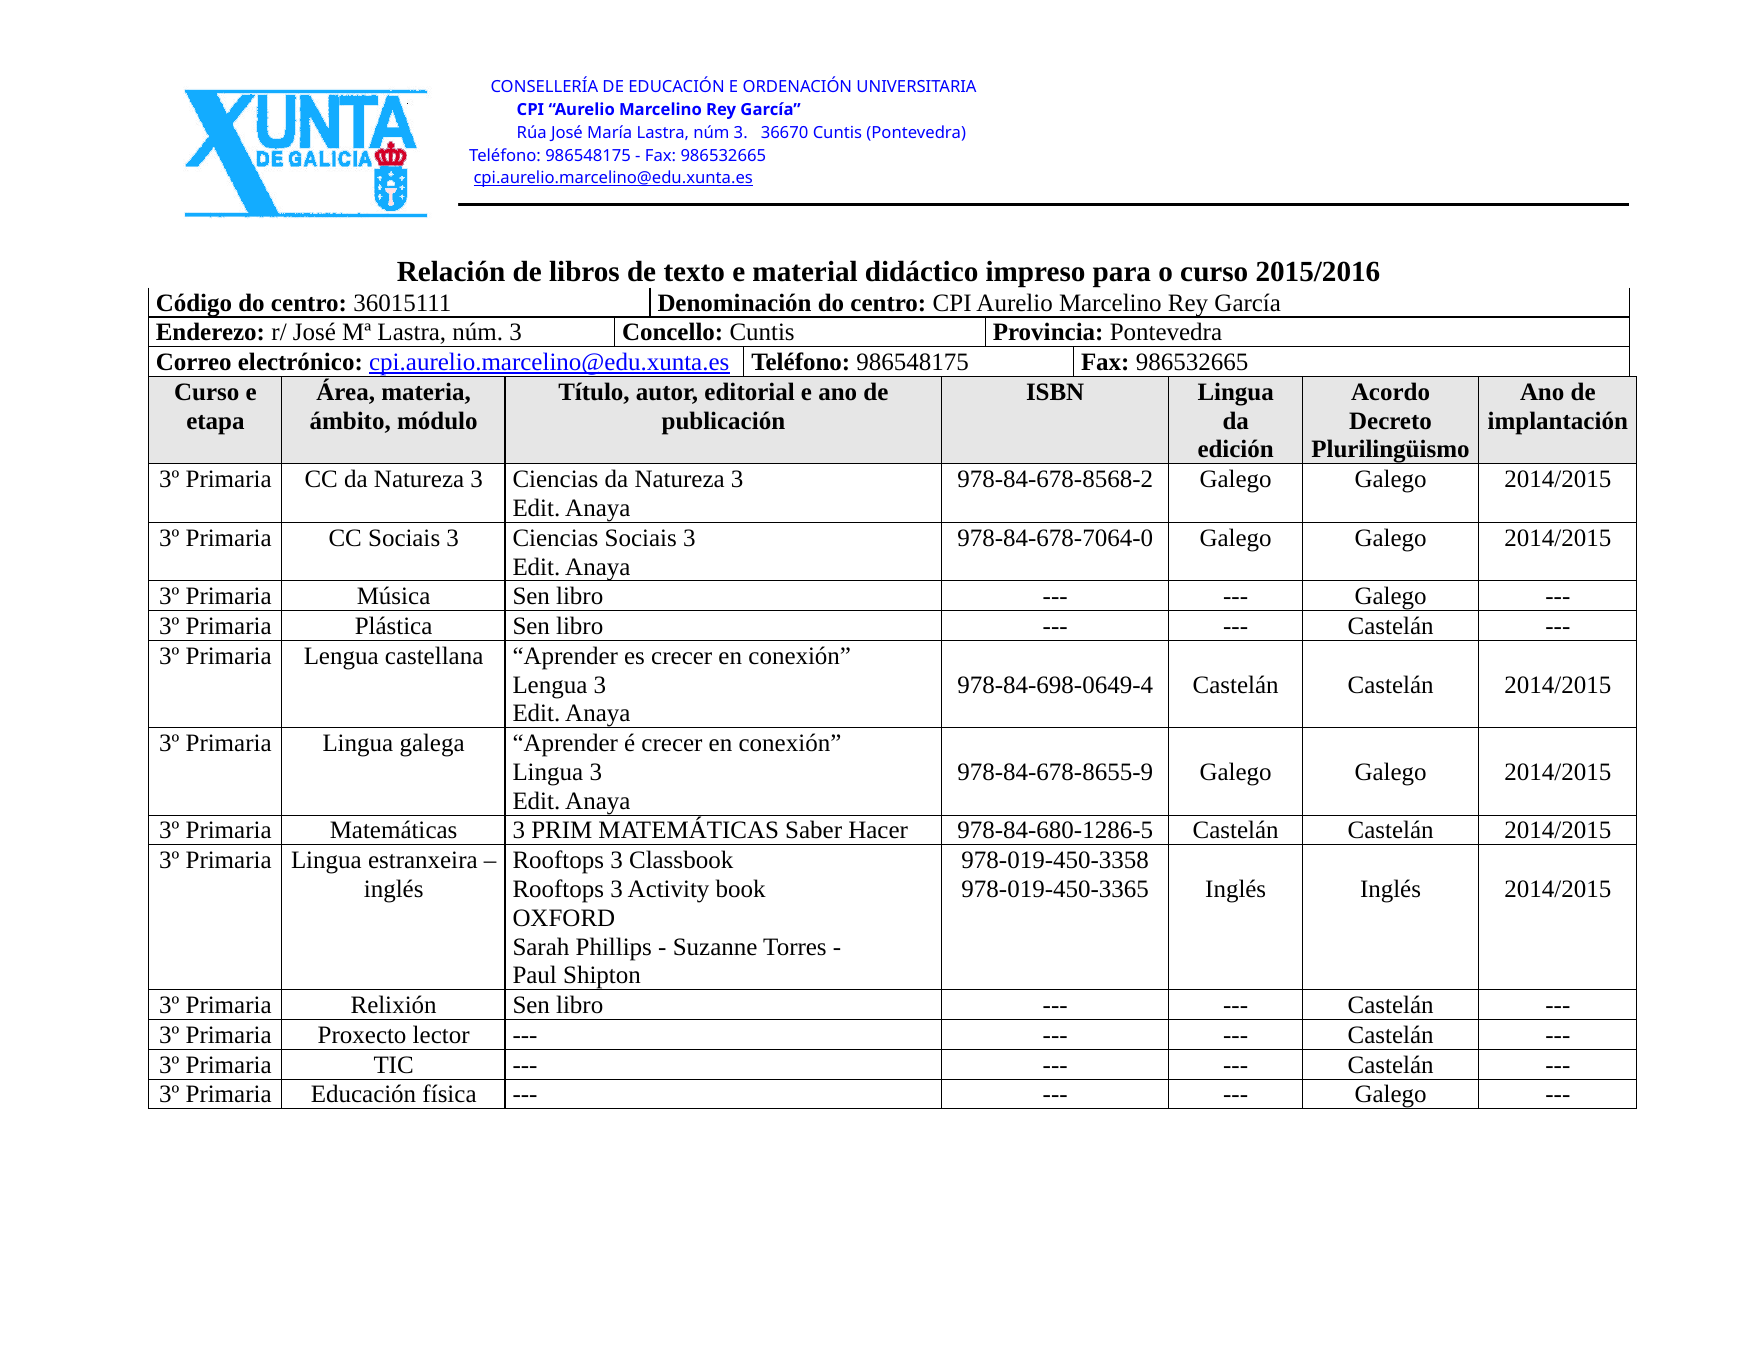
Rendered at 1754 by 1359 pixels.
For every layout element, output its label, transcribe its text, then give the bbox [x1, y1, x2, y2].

table_cell Galego [1303, 581, 1478, 610]
table_cell Correo electrónico: cpi.aurelio.marcelino@edu.xunta.es [149, 347, 743, 376]
table_cell 3º Primaria [149, 611, 281, 640]
table_cell “Aprender es crecer en conexión” Lengua 3 Edit. Anaya [506, 641, 941, 727]
table_cell CC Sociais 3 [282, 523, 504, 580]
table_cell Castelán [1303, 641, 1478, 727]
table_cell Castelán [1303, 611, 1478, 640]
table_cell --- [942, 990, 1168, 1019]
table_cell Enderezo: r/ José Mª Lastra, núm. 3 [149, 318, 614, 346]
table_cell ISBN [942, 377, 1168, 463]
table_cell Ciencias da Natureza 3 Edit. Anaya [506, 464, 941, 522]
table_cell 3º Primaria [149, 1050, 281, 1078]
table_cell --- [942, 1050, 1168, 1078]
table_cell [1630, 288, 1637, 316]
table_cell --- [1479, 1080, 1636, 1108]
table_cell Sen libro [506, 581, 941, 610]
table_cell 2014/2015 [1479, 845, 1636, 989]
table_cell 3º Primaria [149, 990, 281, 1019]
table_cell Castelán [1303, 816, 1478, 844]
table_cell --- [1169, 1080, 1302, 1108]
table_cell --- [1479, 1020, 1636, 1049]
table_cell --- [506, 1080, 941, 1108]
table_cell Relixión [282, 990, 504, 1019]
table_cell Castelán [1169, 641, 1302, 727]
table_cell 978-019-450-3358 978-019-450-3365 [942, 845, 1168, 989]
table_cell Plástica [282, 611, 504, 640]
table_cell --- [1479, 990, 1636, 1019]
table_cell Rooftops 3 Classbook Rooftops 3 Activity book OXFORD Sarah Phillips - Suzanne Torres - Paul Shipton [506, 845, 941, 989]
table_cell 3º Primaria [149, 581, 281, 610]
table_cell Música [282, 581, 504, 610]
table_cell Educación física [282, 1080, 504, 1108]
table_cell [1630, 316, 1637, 346]
table_cell 978-84-680-1286-5 [942, 816, 1168, 844]
table_cell 3º Primaria [149, 641, 281, 727]
table_cell Sen libro [506, 990, 941, 1019]
table_cell “Aprender é crecer en conexión” Lingua 3 Edit. Anaya [506, 728, 941, 814]
table_cell Fax: 986532665 [1074, 347, 1629, 376]
table_cell Galego [1169, 728, 1302, 814]
table_cell --- [1479, 581, 1636, 610]
table_cell Sen libro [506, 611, 941, 640]
table_cell Área, materia, ámbito, módulo [282, 377, 504, 463]
table_cell 3 PRIM MATEMÁTICAS Saber Hacer [506, 816, 941, 844]
table_cell Galego [1303, 1080, 1478, 1108]
table_cell --- [1169, 1020, 1302, 1049]
table_cell Galego [1303, 464, 1478, 522]
table_cell Inglés [1303, 845, 1478, 989]
table_cell 2014/2015 [1479, 641, 1636, 727]
table_cell Lingua galega [282, 728, 504, 814]
table_cell --- [942, 1080, 1168, 1108]
table_cell --- [1169, 1050, 1302, 1078]
table_cell Matemáticas [282, 816, 504, 844]
table_cell Castelán [1303, 1020, 1478, 1049]
table_cell Galego [1169, 464, 1302, 522]
table_cell --- [506, 1020, 941, 1049]
table_cell Castelán [1303, 1050, 1478, 1078]
table_cell Ano de implantación [1479, 377, 1636, 463]
table_cell --- [1479, 1050, 1636, 1078]
table_cell 3º Primaria [149, 523, 281, 580]
table_cell Teléfono: 986548175 [744, 347, 1073, 376]
table_cell --- [506, 1050, 941, 1078]
table_cell Acordo Decreto Plurilingüismo [1303, 377, 1478, 463]
table_cell 2014/2015 [1479, 523, 1636, 580]
table_cell 2014/2015 [1479, 728, 1636, 814]
table_cell Inglés [1169, 845, 1302, 989]
table_cell --- [942, 581, 1168, 610]
table_cell Proxecto lector [282, 1020, 504, 1049]
table_cell [1630, 346, 1637, 376]
table_header [1629, 254, 1637, 288]
table_cell Curso e etapa [149, 377, 281, 463]
table_cell --- [942, 1020, 1168, 1049]
table_cell TIC [282, 1050, 504, 1078]
table_cell 3º Primaria [149, 728, 281, 814]
table_cell Galego [1303, 523, 1478, 580]
table_cell Provincia: Pontevedra [986, 318, 1629, 346]
table_cell Lengua castellana [282, 641, 504, 727]
table_cell Lingua da edición [1169, 377, 1302, 463]
table_cell Castelán [1303, 990, 1478, 1019]
table_cell Galego [1169, 523, 1302, 580]
table_cell 978-84-698-0649-4 [942, 641, 1168, 727]
table_cell --- [1479, 611, 1636, 640]
table_cell --- [1169, 611, 1302, 640]
table_cell 3º Primaria [149, 464, 281, 522]
table_cell Galego [1303, 728, 1478, 814]
table_cell CC da Natureza 3 [282, 464, 504, 522]
table_cell Lingua estranxeira – inglés [282, 845, 504, 989]
table_cell Ciencias Sociais 3 Edit. Anaya [506, 523, 941, 580]
table_cell 978-84-678-8568-2 [942, 464, 1168, 522]
table_cell Denominación do centro: CPI Aurelio Marcelino Rey García [651, 288, 1629, 316]
table_cell 3º Primaria [149, 1080, 281, 1108]
table_cell Título, autor, editorial e ano de publicación [506, 377, 941, 463]
table_cell Código do centro: 36015111 [149, 288, 649, 316]
table_cell --- [942, 611, 1168, 640]
table_cell --- [1169, 581, 1302, 610]
table_cell 978-84-678-7064-0 [942, 523, 1168, 580]
table_cell 978-84-678-8655-9 [942, 728, 1168, 814]
table_header Relación de libros de texto e material didáctico impreso para o curso 2015/2016 [148, 254, 1629, 288]
table_cell 2014/2015 [1479, 464, 1636, 522]
table_cell 2014/2015 [1479, 816, 1636, 844]
table_cell --- [1169, 990, 1302, 1019]
table_cell Concello: Cuntis [615, 318, 985, 346]
table_cell Castelán [1169, 816, 1302, 844]
table_cell 3º Primaria [149, 1020, 281, 1049]
table_cell 3º Primaria [149, 816, 281, 844]
table_cell 3º Primaria [149, 845, 281, 989]
